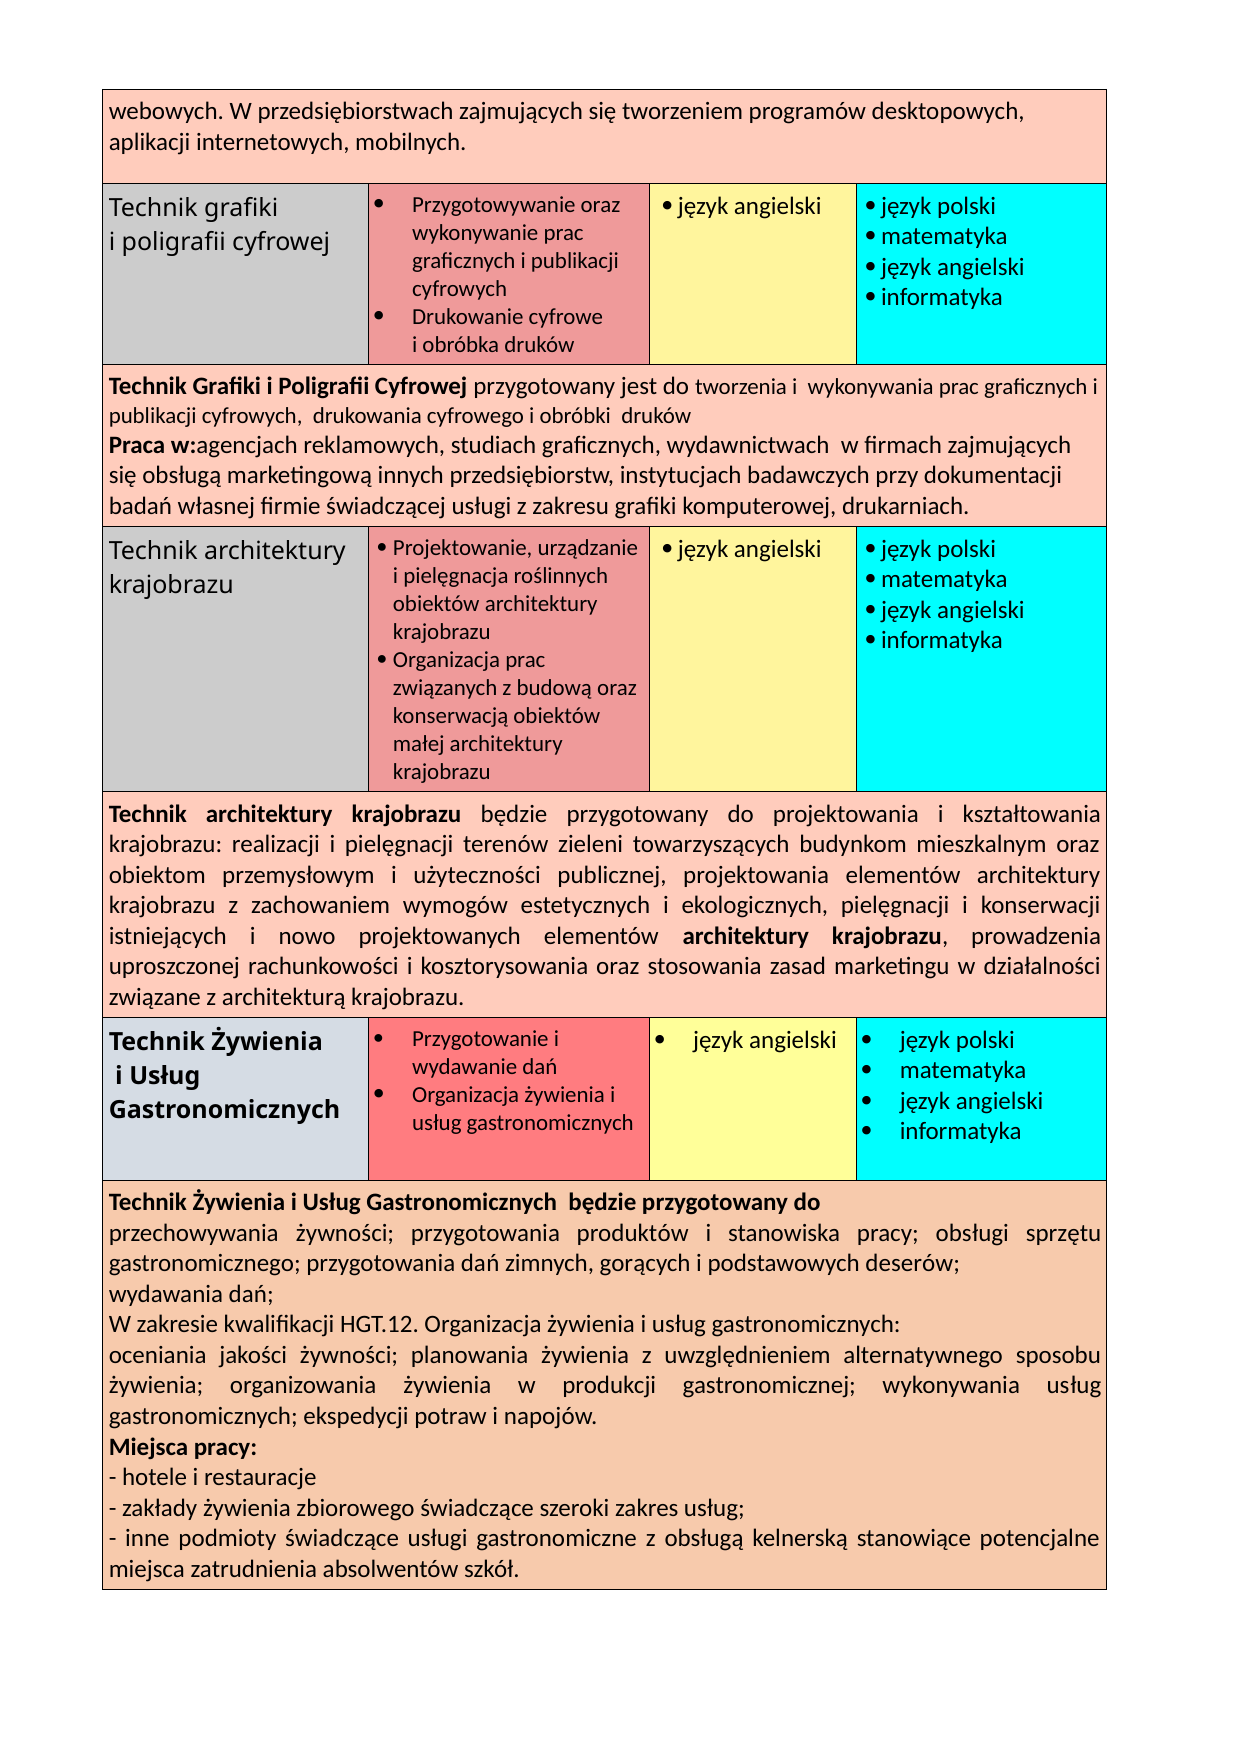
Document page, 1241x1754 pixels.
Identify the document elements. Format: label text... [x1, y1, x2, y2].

table_cell webowych. W przedsiębiorstwach zajmujących się tworzeniem programów desktopowych, aplikacji internetowych, mobilnych. [103, 90, 1106, 183]
table_cell Technik architektury krajobrazu będzie przygotowany do projektowania i kształtowania krajobrazu: realizacji i pielęgnacji terenów zieleni towarzyszących budynkom mieszkalnym oraz obiektom przemysłowym i użyteczności publicznej, projektowania elementów architektury krajobrazu z zachowaniem wymogów estetycznych i ekologicznych, pielęgnacji i konserwacji istniejących i nowo projektowanych elementów architektury krajobrazu, prowadzenia uproszczonej rachunkowości i kosztorysowania oraz stosowania zasad marketingu w działalności związane z architekturą krajobrazu. [103, 792, 1106, 1017]
table_cell Projektowanie, urządzanie i pielęgnacja roślinnych obiektów architektury krajobrazu Organizacja prac związanych z budową oraz konserwacją obiektów małej architektury krajobrazu [369, 527, 649, 791]
table_cell Technik grafiki i poligrafii cyfrowej [103, 184, 368, 364]
table_cell Technik Żywienia i Usług Gastronomicznych będzie przygotowany do przechowywania żywności; przygotowania produktów i stanowiska pracy; obsługi sprzętu gastronomicznego; przygotowania dań zimnych, gorących i podstawowych deserów; wydawania dań; W zakresie kwalifikacji HGT.12. Organizacja żywienia i usług gastronomicznych: oceniania jakości żywności; planowania żywienia z uwzględnieniem alternatywnego sposobu żywienia; organizowania żywienia w produkcji gastronomicznej; wykonywania usług gastronomicznych; ekspedycji potraw i napojów. Miejsca pracy: - hotele i restauracje - zakłady żywienia zbiorowego świadczące szeroki zakres usług; - inne podmioty świadczące usługi gastronomiczne z obsługą kelnerską stanowiące potencjalne miejsca zatrudnienia absolwentów szkół. [103, 1181, 1106, 1589]
table_cell język polski matematyka język angielski informatyka [857, 184, 1106, 364]
table_cell Technik Grafiki i Poligrafii Cyfrowej przygotowany jest do tworzenia i wykonywania prac graficznych i publikacji cyfrowych, drukowania cyfrowego i obróbki druków Praca w:agencjach reklamowych, studiach graficznych, wydawnictwach w firmach zajmujących się obsługą marketingową innych przedsiębiorstw, instytucjach badawczych przy dokumentacji badań własnej firmie świadczącej usługi z zakresu grafiki komputerowej, drukarniach. [103, 365, 1106, 526]
table_cell język angielski [650, 184, 856, 364]
table_cell Technik Żywienia i Usług Gastronomicznych [103, 1018, 368, 1180]
table_cell język polski matematyka język angielski informatyka [857, 527, 1106, 791]
table_cell język angielski [650, 527, 856, 791]
table_cell Technik architektury krajobrazu [103, 527, 368, 791]
table_cell Przygotowywanie oraz wykonywanie prac graficznych i publikacji cyfrowych Drukowanie cyfrowe i obróbka druków [369, 184, 649, 364]
table_cell język angielski [650, 1018, 856, 1180]
table_cell język polski matematyka język angielski informatyka [857, 1018, 1106, 1180]
table_cell Przygotowanie i wydawanie dań Organizacja żywienia i usług gastronomicznych [369, 1018, 649, 1180]
